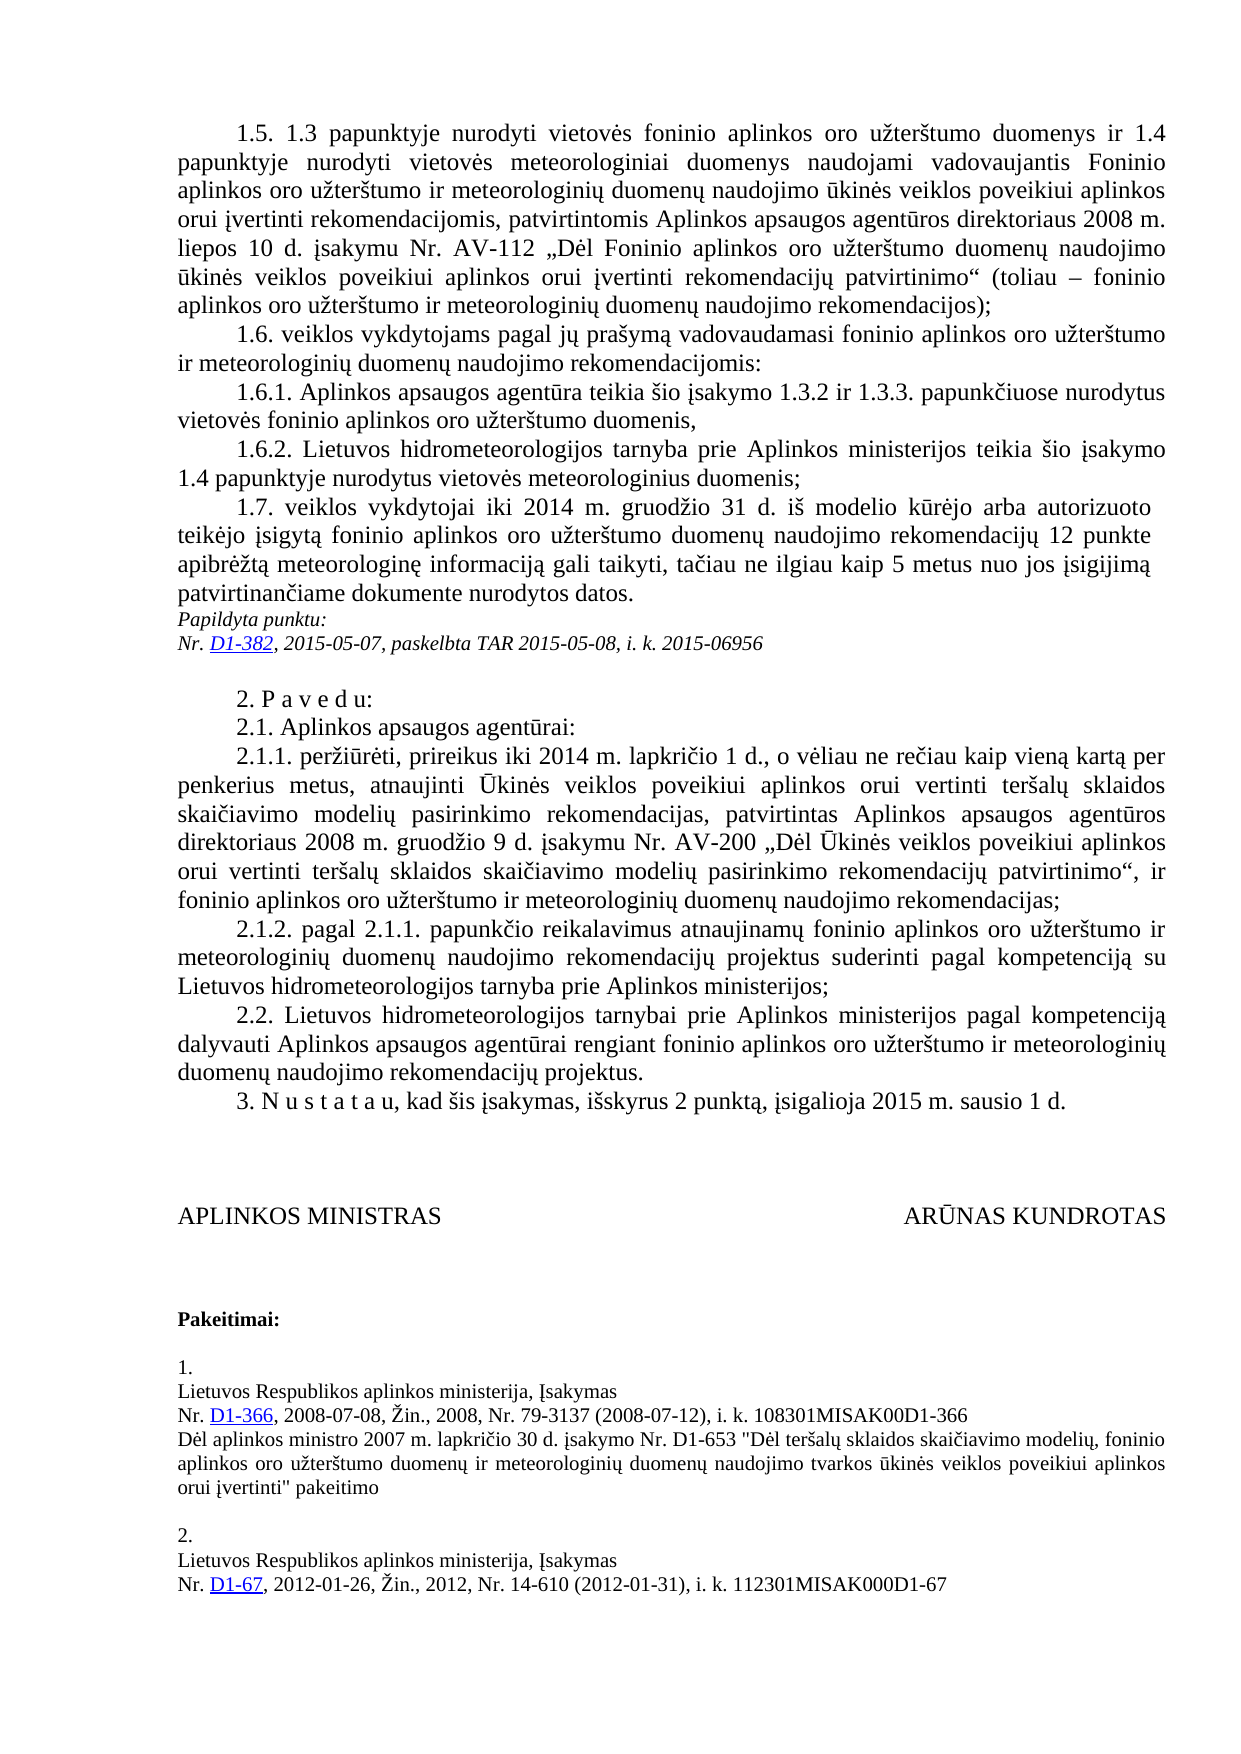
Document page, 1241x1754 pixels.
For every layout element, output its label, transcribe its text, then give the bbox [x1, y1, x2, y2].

text 2.2. Lietuvos hidrometeorologijos tarnybai prie Aplinkos ministerijos pagal kompetenciją dalyvauti Aplinkos apsaugos agentūrai rengiant foninio aplinkos oro užterštumo ir meteorologinių duomenų naudojimo rekomendacijų projektus. [177, 1000, 1167, 1086]
text Dėl aplinkos ministro 2007 m. lapkričio 30 d. įsakymo Nr. D1-653 "Dėl teršalų sklaidos skaičiavimo modelių, foninio aplinkos oro užterštumo duomenų ir meteorologinių duomenų naudojimo tvarkos ūkinės veiklos poveikiui aplinkos orui įvertinti" pakeitimo [177, 1427, 1166, 1499]
text 2. P a v e d u: [177, 684, 1167, 712]
text 1.6. veiklos vykdytojams pagal jų prašymą vadovaudamasi foninio aplinkos oro užterštumo ir meteorologinių duomenų naudojimo rekomendacijomis: [177, 319, 1167, 377]
text 1.6.2. Lietuvos hidrometeorologijos tarnyba prie Aplinkos ministerijos teikia šio įsakymo 1.4 papunktyje nurodytus vietovės meteorologinius duomenis; [177, 434, 1167, 492]
text 1.6.1. Aplinkos apsaugos agentūra teikia šio įsakymo 1.3.2 ir 1.3.3. papunkčiuose nurodytus vietovės foninio aplinkos oro užterštumo duomenis, [177, 377, 1167, 434]
text Papildyta punktu: [177, 607, 1166, 631]
text Nr. D1-67, 2012-01-26, Žin., 2012, Nr. 14-610 (2012-01-31), i. k. 112301MISAK000D1-67 [177, 1572, 1166, 1596]
text Lietuvos Respublikos aplinkos ministerija, Įsakymas [177, 1547, 1166, 1572]
text Pakeitimai: [177, 1307, 1166, 1331]
text 2.1.2. pagal 2.1.1. papunkčio reikalavimus atnaujinamų foninio aplinkos oro užterštumo ir meteorologinių duomenų naudojimo rekomendacijų projektus suderinti pagal kompetenciją su Lietuvos hidrometeorologijos tarnyba prie Aplinkos ministerijos; [177, 914, 1167, 1000]
text Nr. D1-382, 2015-05-07, paskelbta TAR 2015-05-08, i. k. 2015-06956 [177, 631, 1166, 655]
text 3. N u s t a t a u, kad šis įsakymas, išskyrus 2 punktą, įsigalioja 2015 m. sausio 1 d. [177, 1086, 1167, 1115]
text 1.5. 1.3 papunktyje nurodyti vietovės foninio aplinkos oro užterštumo duomenys ir 1.4 papunktyje nurodyti vietovės meteorologiniai duomenys naudojami vadovaujantis Foninio aplinkos oro užterštumo ir meteorologinių duomenų naudojimo ūkinės veiklos poveikiui aplinkos orui įvertinti rekomendacijomis, patvirtintomis Aplinkos apsaugos agentūros direktoriaus 2008 m. liepos 10 d. įsakymu Nr. AV-112 „Dėl Foninio aplinkos oro užterštumo duomenų naudojimo ūkinės veiklos poveikiui aplinkos orui įvertinti rekomendacijų patvirtinimo“ (toliau – foninio aplinkos oro užterštumo ir meteorologinių duomenų naudojimo rekomendacijos); [177, 118, 1167, 319]
text Lietuvos Respublikos aplinkos ministerija, Įsakymas [177, 1379, 1166, 1403]
text 2.1.1. peržiūrėti, prireikus iki 2014 m. lapkričio 1 d., o vėliau ne rečiau kaip vieną kartą per penkerius metus, atnaujinti Ūkinės veiklos poveikiui aplinkos orui vertinti teršalų sklaidos skaičiavimo modelių pasirinkimo rekomendacijas, patvirtintas Aplinkos apsaugos agentūros direktoriaus 2008 m. gruodžio 9 d. įsakymu Nr. AV-200 „Dėl Ūkinės veiklos poveikiui aplinkos orui vertinti teršalų sklaidos skaičiavimo modelių pasirinkimo rekomendacijų patvirtinimo“, ir foninio aplinkos oro užterštumo ir meteorologinių duomenų naudojimo rekomendacijas; [177, 741, 1167, 914]
text APLINKOS MINISTRAS ARŪNAS KUNDROTAS [177, 1201, 1167, 1230]
text 1.7. veiklos vykdytojai iki 2014 m. gruodžio 31 d. iš modelio kūrėjo arba autorizuoto teikėjo įsigytą foninio aplinkos oro užterštumo duomenų naudojimo rekomendacijų 12 punkte apibrėžtą meteorologinę informaciją gali taikyti, tačiau ne ilgiau kaip 5 metus nuo jos įsigijimą patvirtinančiame dokumente nurodytos datos. [177, 492, 1152, 607]
text 2.1. Aplinkos apsaugos agentūrai: [177, 712, 1167, 741]
text Nr. D1-366, 2008-07-08, Žin., 2008, Nr. 79-3137 (2008-07-12), i. k. 108301MISAK00D1-366 [177, 1403, 1166, 1427]
text 2. [177, 1523, 1166, 1547]
text 1. [177, 1355, 1166, 1379]
